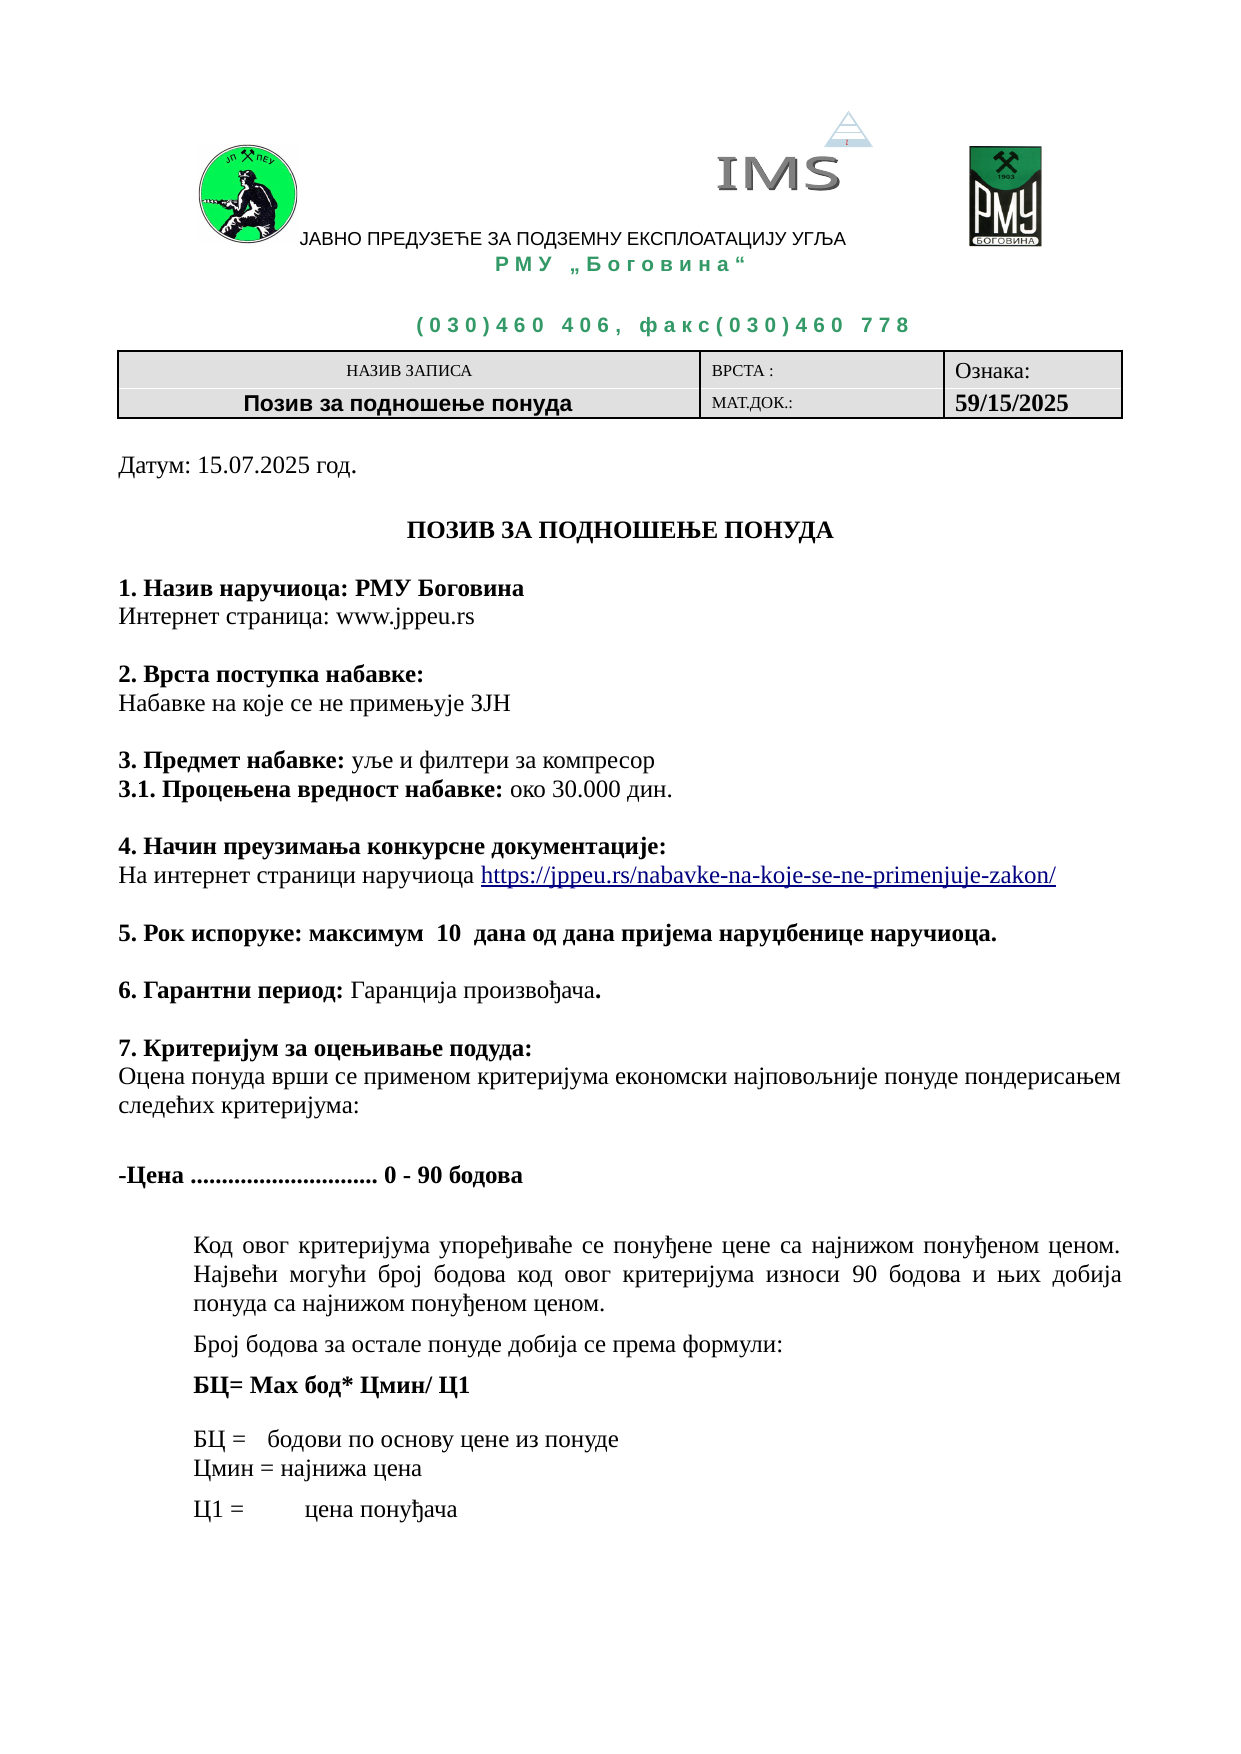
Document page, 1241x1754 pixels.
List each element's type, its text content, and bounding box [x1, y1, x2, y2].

table_cell МАТ.ДОК.: [701, 389, 943, 417]
text Набавке на које се не примењује ЗЈН [118, 688, 1122, 716]
table_cell 59/15/2025 [945, 389, 1121, 417]
table_header НАЗИВ ЗАПИСА [119, 352, 699, 388]
text 4. Начин преузимања конкурсне документације: [118, 831, 1122, 860]
text 7. Критеријум за оцењивање подуда: [118, 1033, 1122, 1061]
text ПОЗИВ ЗА ПОДНОШЕЊЕ ПОНУДА [118, 515, 1122, 544]
text Интернет страница: www.jppeu.rs [118, 601, 1122, 630]
text (030)460 406, факс(030)460 778 [118, 313, 1122, 337]
text БЦ= Маx бод* Цмин/ Ц1 [193, 1370, 1122, 1399]
text Датум: 15.07.2025 год. [118, 448, 1122, 479]
text На интернет страници наручиоца https://jppeu.rs/nabavke-na-koje-se-ne-primenjuje-zakon/ [118, 860, 1122, 889]
text Оцена понуда врши се применом критеријума економски најповољније понуде пондерисањем следећих критеријума: [118, 1061, 1122, 1119]
picture [198, 144, 298, 244]
text 1. Назив наручиоца: РМУ Боговина [118, 573, 1122, 601]
text Број бодова за остале понуде добија се према формули: [193, 1329, 1122, 1358]
text 5. Рок испоруке: максимум 10 дана од дана пријема наруџбенице наручиоца. [118, 918, 1122, 946]
table_header Ознака: [945, 352, 1121, 388]
text БЦ = бодови по основу цене из понуде [193, 1424, 1122, 1453]
table_header ВРСТА : [701, 352, 943, 388]
text 3.1. Процењена вредност набавке: око 30.000 дин. [118, 774, 1122, 803]
picture [969, 146, 1042, 247]
text Ц1 = цена понуђача [193, 1494, 1122, 1523]
table_cell Позив за подношење понуда [119, 389, 699, 417]
text 2. Врста поступка набавке: [118, 659, 1122, 688]
text Код овог критеријума упоређиваће се понуђене цене са најнижом понуђеном ценом. Највећи могући број бодова код овог критеријума износи 90 бодова и њих добија понуда са најнижом понуђеном ценом. [193, 1230, 1122, 1316]
text 3. Предмет набавке: уље и филтери за компресор [118, 745, 1122, 774]
text ЈАВНО ПРЕДУЗЕЋЕ ЗА ПОДЗЕМНУ ЕКСПЛОАТАЦИЈУ УГЉА РМУ „Боговина“ [118, 143, 1122, 276]
text Цмин = најнижа цена [193, 1453, 1122, 1481]
text 6. Гарантни период: Гаранција произвођача. [118, 975, 1122, 1004]
text -Цена .............................. 0 - 90 бодова [118, 1160, 1122, 1189]
